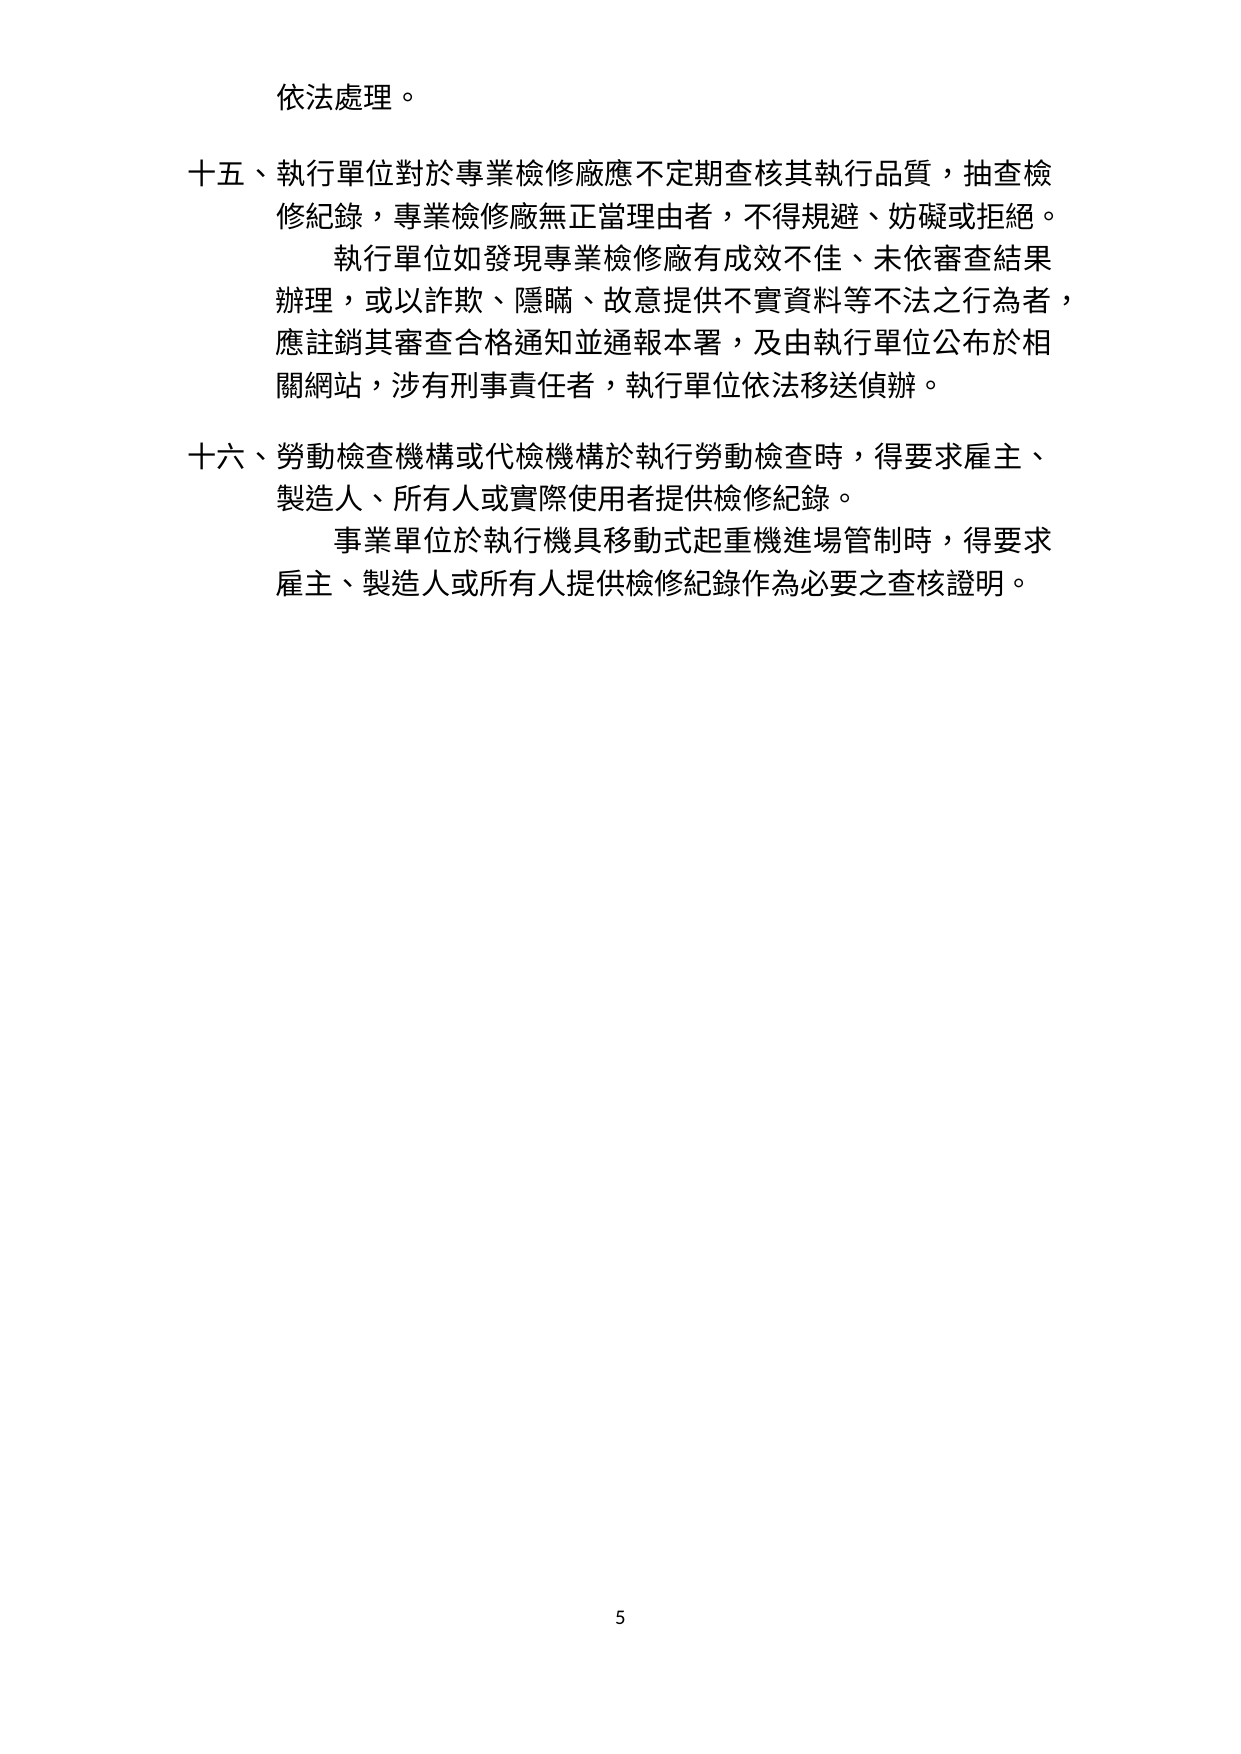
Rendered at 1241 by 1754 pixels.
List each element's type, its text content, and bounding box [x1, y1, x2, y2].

list 執行單位對於專業檢修廠應不定期查核其執行品質，抽查檢修紀錄，專業檢修廠無正當理由者，不得規避、妨礙或拒絕。 [187, 151, 1053, 235]
list 勞動檢查機構或代檢機構於執行勞動檢查時，得要求雇主、製造人、所有人或實際使用者提供檢修紀錄。 [187, 433, 1053, 518]
text 事業單位於執行機具移動式起重機進場管制時，得要求雇主、製造人或所有人提供檢修紀錄作為必要之查核證明。 [275, 518, 1053, 602]
list 執行單位或代檢機構發現專業檢修廠未確實執行檢修情形者，執行單位應立即實施查核，並將查核結果報請勞動檢查機構依法處理。 [187, 75, 1053, 117]
text 執行單位如發現專業檢修廠有成效不佳、未依審查結果辦理，或以詐欺、隱瞞、故意提供不實資料等不法之行為者，應註銷其審查合格通知並通報本署，及由執行單位公布於相關網站，涉有刑事責任者，執行單位依法移送偵辦。 [275, 235, 1053, 404]
